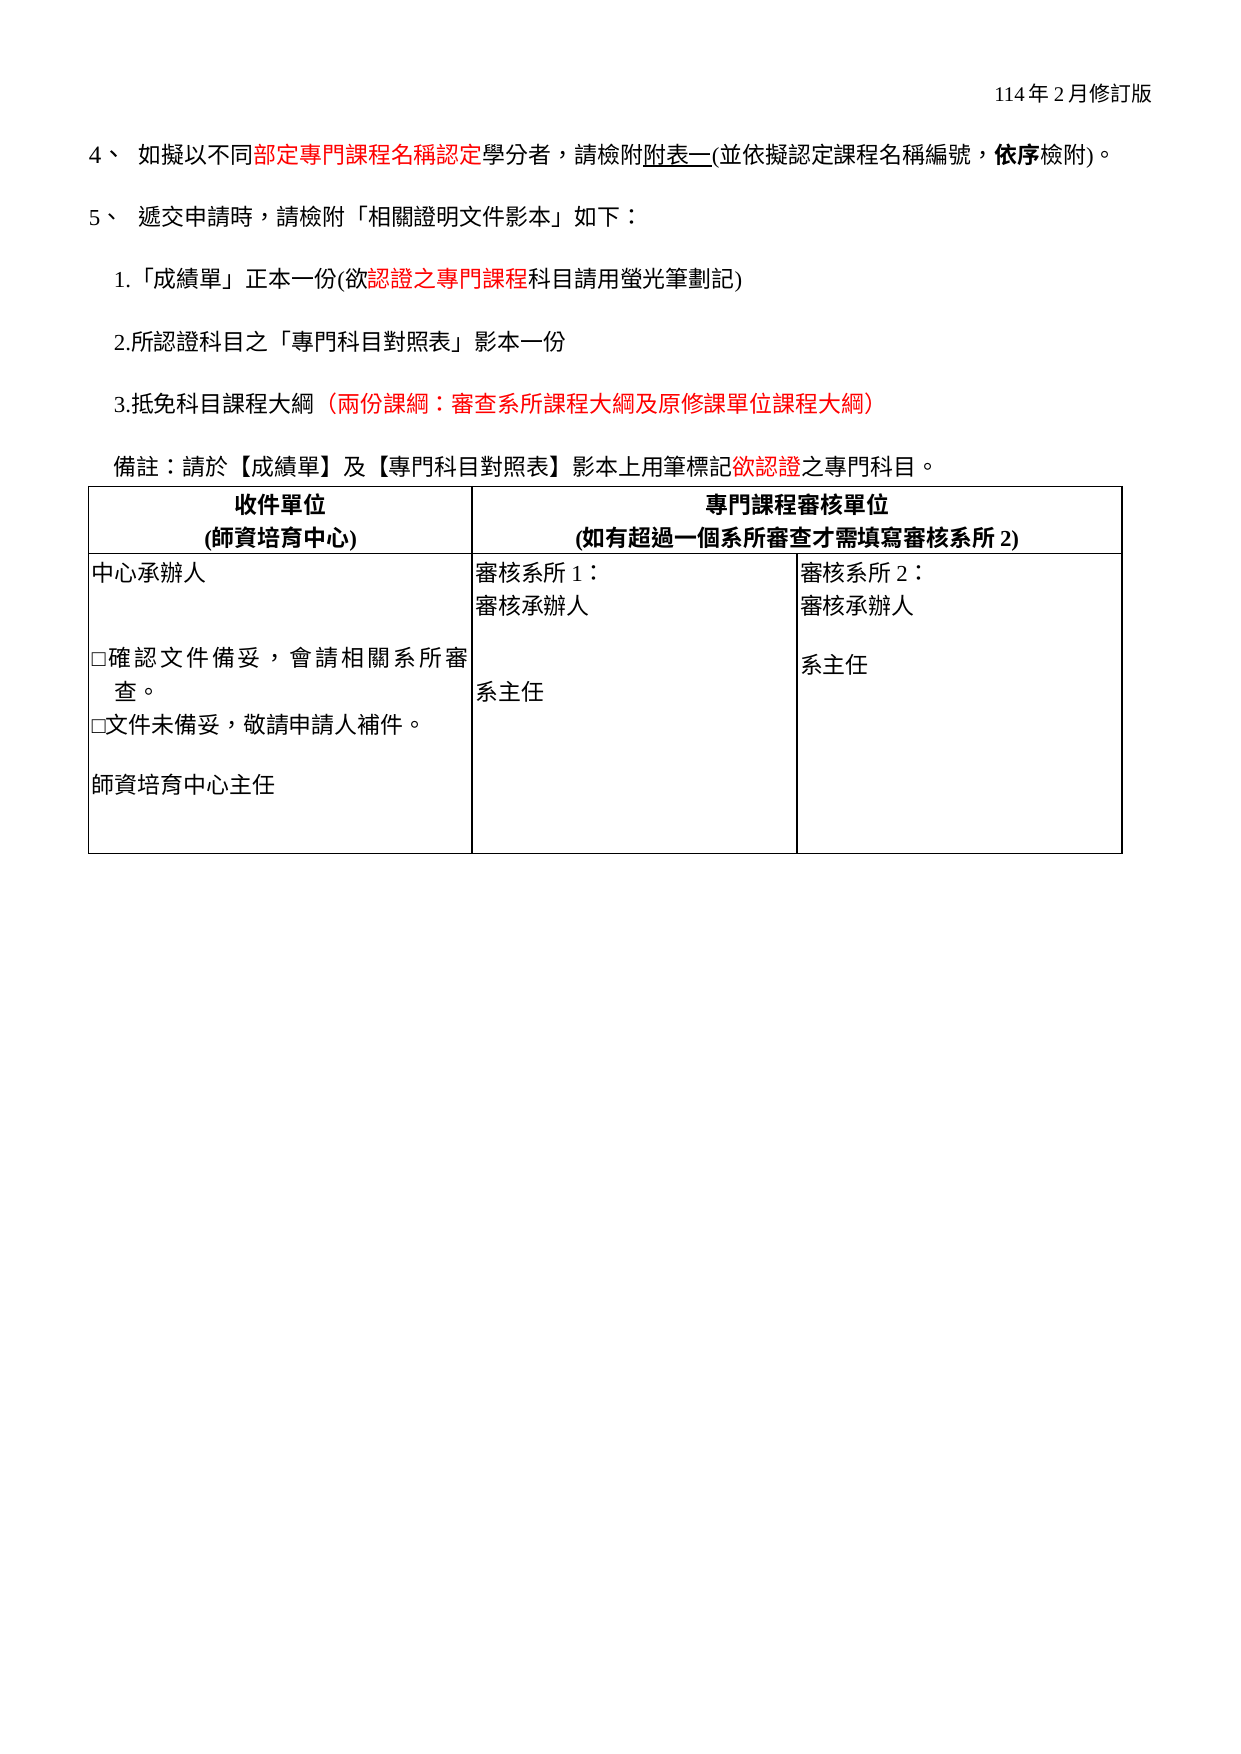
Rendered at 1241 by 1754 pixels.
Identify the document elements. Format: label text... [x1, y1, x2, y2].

text 3.抵免科目課程大綱（兩份課綱：審查系所課程大綱及原修課單位課程大綱） [114, 361, 1152, 423]
list 遞交申請時，請檢附「相關證明文件影本」如下： [89, 173, 1152, 236]
table_header 收件單位 (師資培育中心) [89, 487, 471, 553]
table_cell 審核系所1： 審核承辦人 系主任 [473, 554, 796, 852]
table_cell 審核系所2： 審核承辦人 系主任 [798, 554, 1121, 852]
text 2.所認證科目之「專門科目對照表」影本一份 [114, 298, 1152, 361]
list 如擬以不同部定專門課程名稱認定學分者，請檢附附表一(並依擬認定課程名稱編號，依序檢附)。 [89, 111, 1152, 173]
text 1.「成績單」正本一份(欲認證之專門課程科目請用螢光筆劃記) [114, 236, 1152, 298]
text 備註：請於【成績單】及【專門科目對照表】影本上用筆標記欲認證之專門科目。 [114, 423, 1152, 486]
table_header 專門課程審核單位 (如有超過一個系所審查才需填寫審核系所2) [473, 487, 1121, 553]
table_cell 中心承辦人 □確認文件備妥，會請相關系所審查。 □文件未備妥，敬請申請人補件。 師資培育中心主任 [89, 554, 471, 852]
